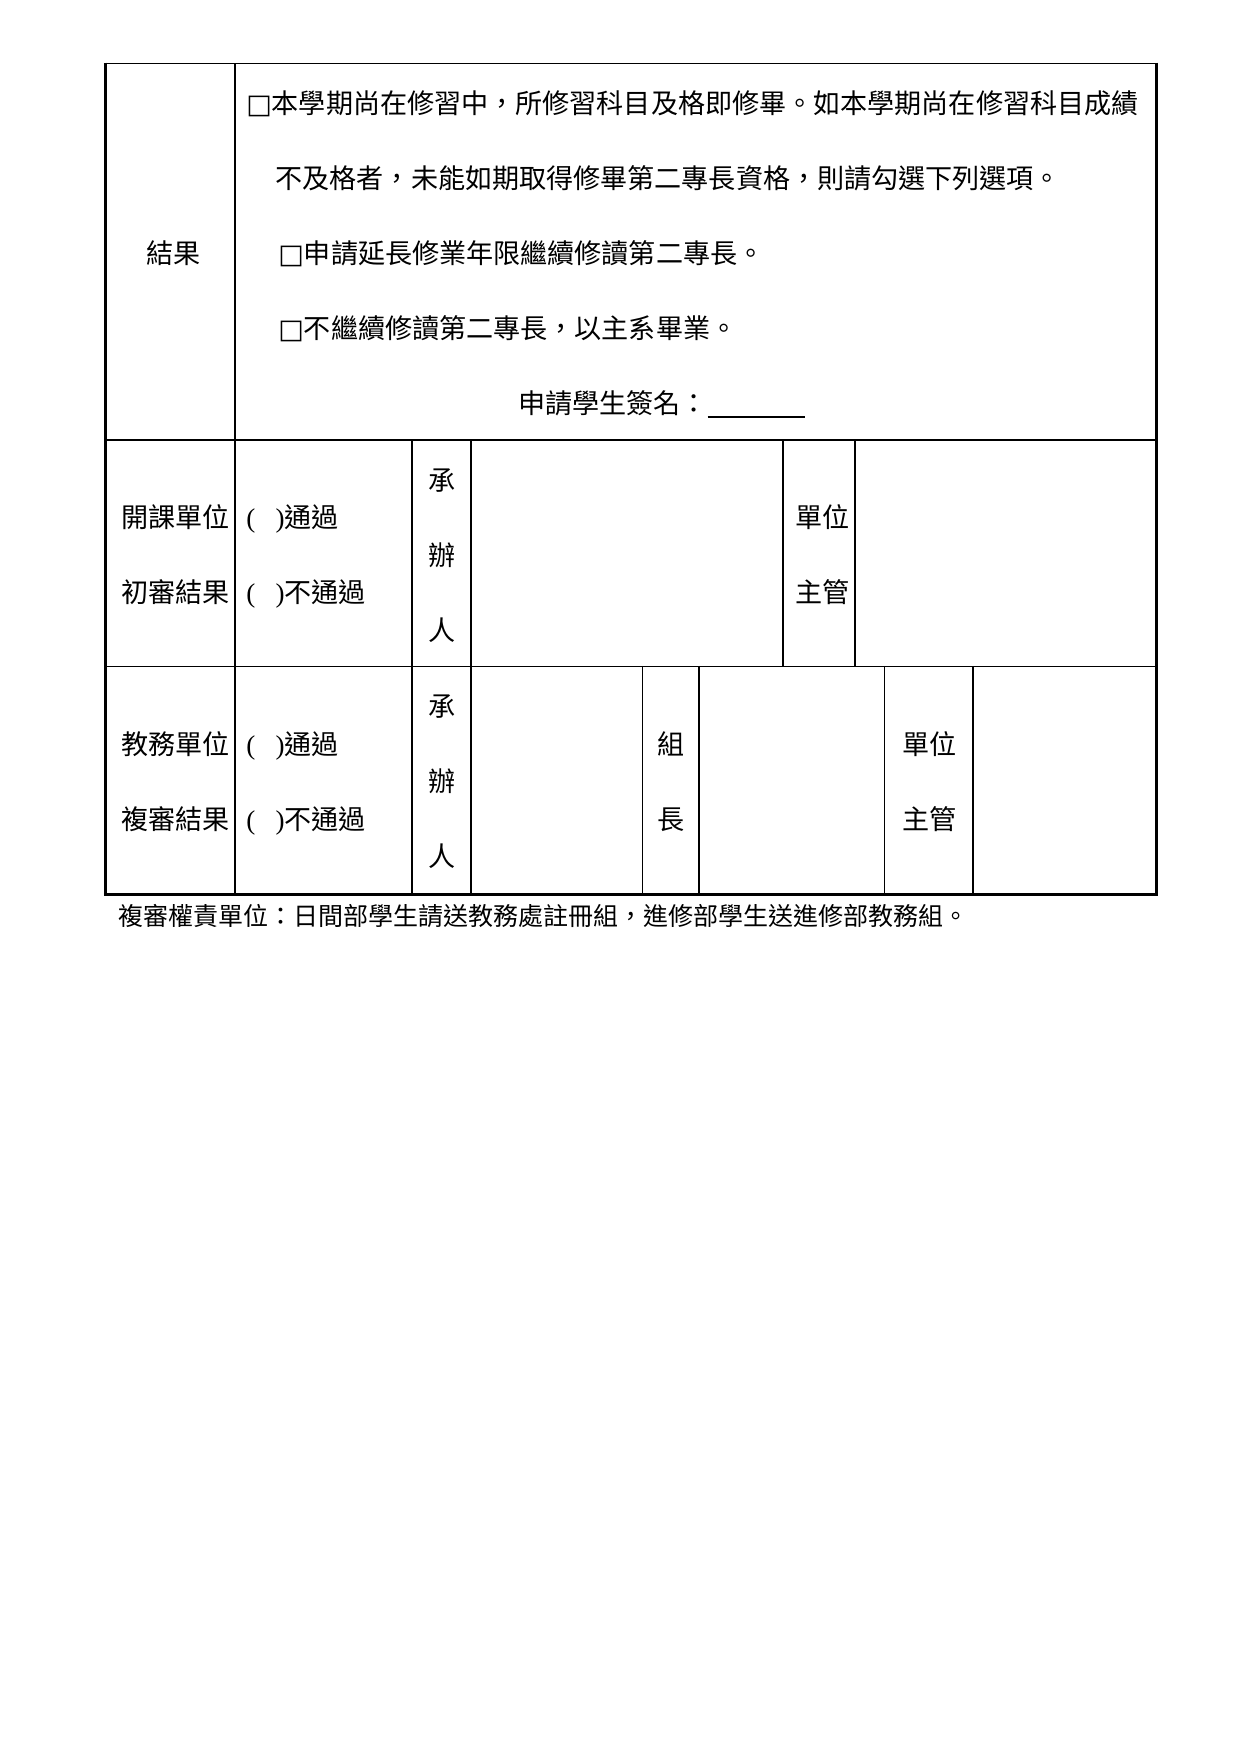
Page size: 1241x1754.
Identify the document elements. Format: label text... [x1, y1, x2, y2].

table_cell 開課單位初審結果 [107, 441, 234, 666]
table_cell [472, 667, 642, 892]
table_cell [856, 441, 1155, 666]
table_cell 單位主管 [784, 441, 854, 666]
table_cell 教務單位 複審結果 [107, 667, 234, 892]
table_cell ( )通過 ( )不通過 [236, 667, 411, 892]
table_cell 承辦人 [413, 667, 470, 892]
table_cell 承 辦 人 [413, 441, 470, 666]
table_cell 結果 [107, 64, 234, 439]
table_cell 組 長 [643, 667, 698, 892]
table_cell [700, 667, 884, 892]
text 複審權責單位：日間部學生請送教務處註冊組，進修部學生送進修部教務組。 [118, 896, 1122, 933]
table_cell [974, 667, 1155, 892]
table_cell 單位主管 [885, 667, 972, 892]
table_cell [472, 441, 782, 666]
table_cell □本學期尚在修習中，所修習科目及格即修畢。如本學期尚在修習科目成績不及格者，未能如期取得修畢第二專長資格，則請勾選下列選項。 □申請延長修業年限繼續修讀第二專長。 □不繼續修讀第二專長，以主系畢業。 申請學生簽名： [236, 64, 1155, 439]
table_cell ( )通過 ( )不通過 [236, 441, 411, 666]
